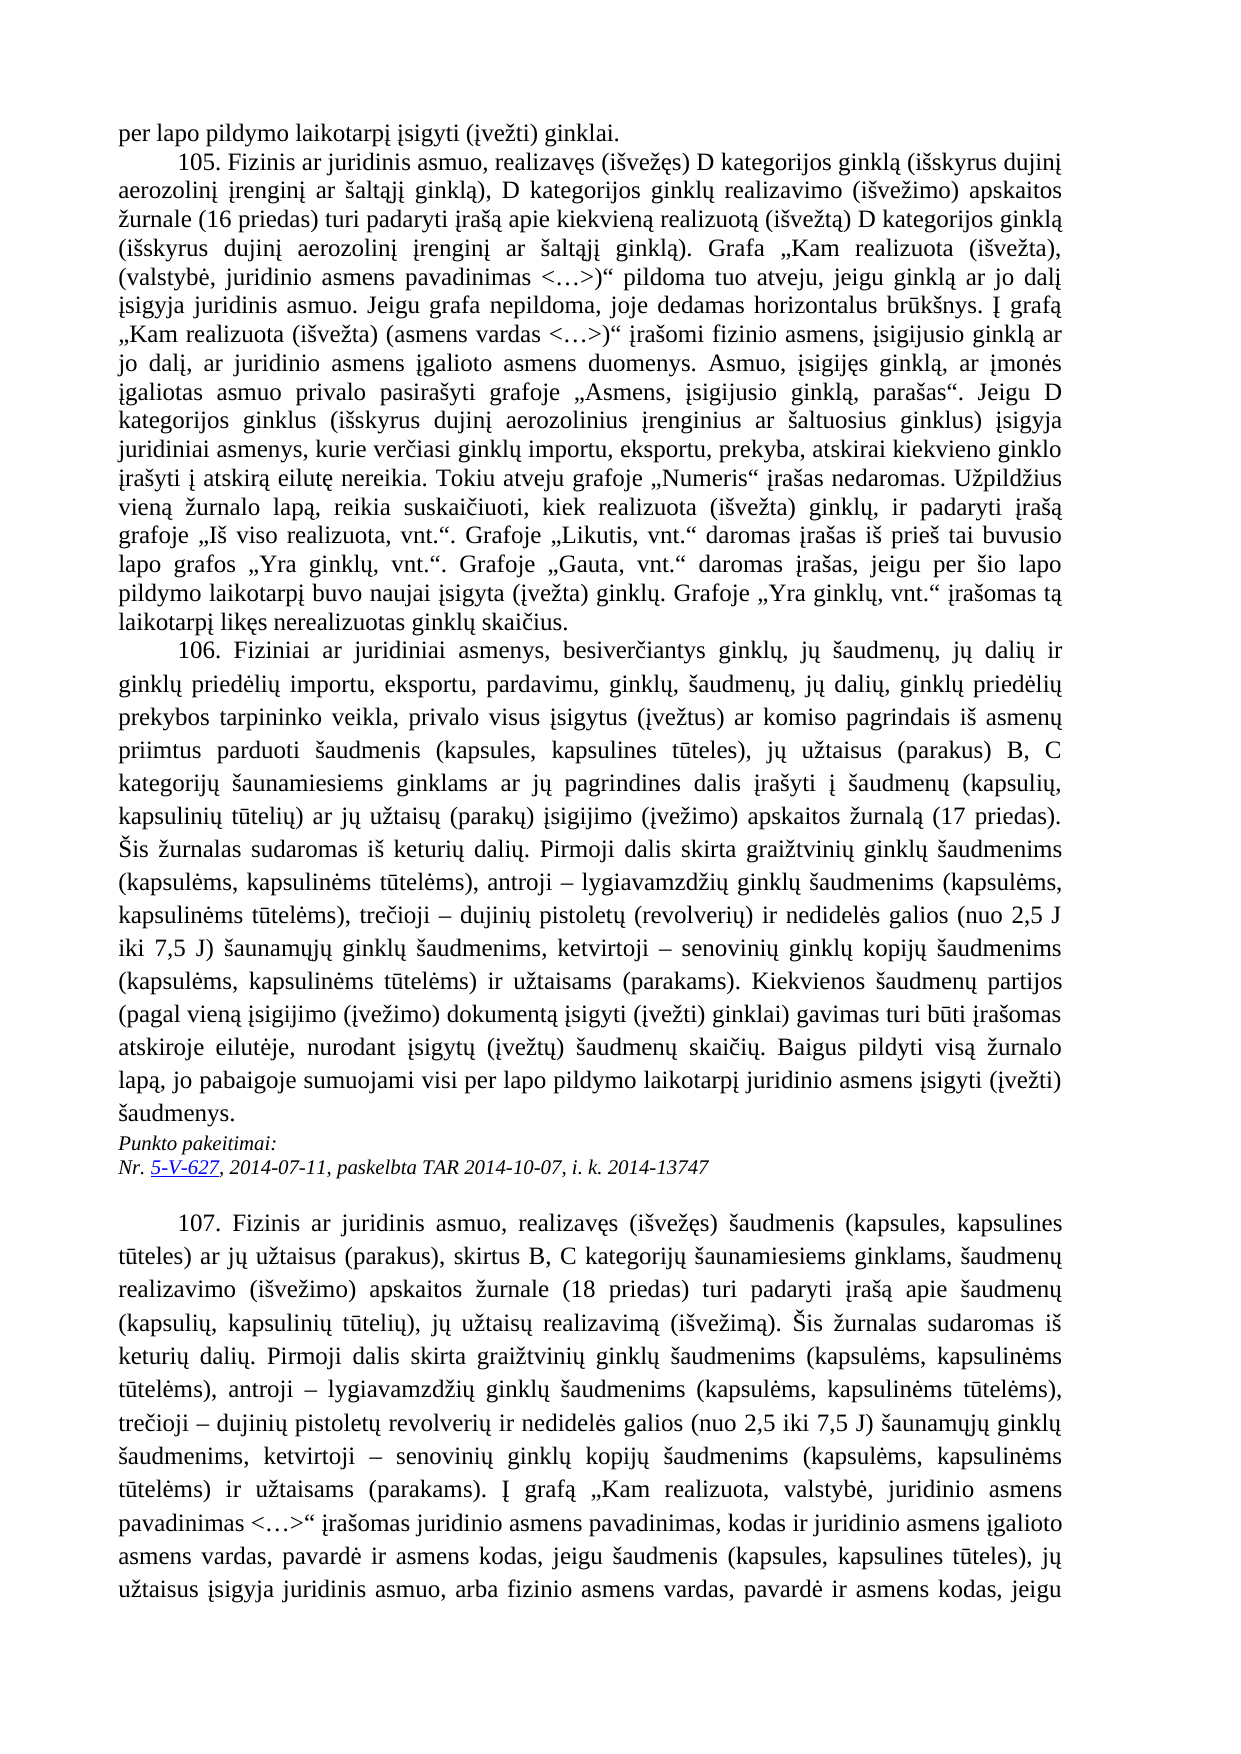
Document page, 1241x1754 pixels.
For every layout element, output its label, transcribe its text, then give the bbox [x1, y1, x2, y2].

text Nr. 5-V-627, 2014-07-11, paskelbta TAR 2014-10-07, i. k. 2014-13747 [118, 1155, 1063, 1179]
text Punkto pakeitimai: [118, 1131, 1063, 1155]
text 106. Fiziniai ar juridiniai asmenys, besiverčiantys ginklų, jų šaudmenų, jų dalių ir ginklų priedėlių importu, eksportu, pardavimu, ginklų, šaudmenų, jų dalių, ginklų priedėlių prekybos tarpininko veikla, privalo visus įsigytus (įvežtus) ar komiso pagrindais iš asmenų priimtus parduoti šaudmenis (kapsules, kapsulines tūteles), jų užtaisus (parakus) B, C kategorijų šaunamiesiems ginklams ar jų pagrindines dalis įrašyti į šaudmenų (kapsulių, kapsulinių tūtelių) ar jų užtaisų (parakų) įsigijimo (įvežimo) apskaitos žurnalą (17 priedas). Šis žurnalas sudaromas iš keturių dalių. Pirmoji dalis skirta graižtvinių ginklų šaudmenims (kapsulėms, kapsulinėms tūtelėms), antroji – lygiavamzdžių ginklų šaudmenims (kapsulėms, kapsulinėms tūtelėms), trečioji – dujinių pistoletų (revolverių) ir nedidelės galios (nuo 2,5 J iki 7,5 J) šaunamųjų ginklų šaudmenims, ketvirtoji – senovinių ginklų kopijų šaudmenims (kapsulėms, kapsulinėms tūtelėms) ir užtaisams (parakams). Kiekvienos šaudmenų partijos (pagal vieną įsigijimo (įvežimo) dokumentą įsigyti (įvežti) ginklai) gavimas turi būti įrašomas atskiroje eilutėje, nurodant įsigytų (įvežtų) šaudmenų skaičių. Baigus pildyti visą žurnalo lapą, jo pabaigoje sumuojami visi per lapo pildymo laikotarpį juridinio asmens įsigyti (įvežti) šaudmenys. [118, 636, 1063, 1127]
text 105. Fizinis ar juridinis asmuo, realizavęs (išvežęs) D kategorijos ginklą (išskyrus dujinį aerozolinį įrenginį ar šaltąjį ginklą), D kategorijos ginklų realizavimo (išvežimo) apskaitos žurnale (16 priedas) turi padaryti įrašą apie kiekvieną realizuotą (išvežtą) D kategorijos ginklą (išskyrus dujinį aerozolinį įrenginį ar šaltąjį ginklą). Grafa „Kam realizuota (išvežta), (valstybė, juridinio asmens pavadinimas <…>)“ pildoma tuo atveju, jeigu ginklą ar jo dalį įsigyja juridinis asmuo. Jeigu grafa nepildoma, joje dedamas horizontalus brūkšnys. Į grafą „Kam realizuota (išvežta) (asmens vardas <…>)“ įrašomi fizinio asmens, įsigijusio ginklą ar jo dalį, ar juridinio asmens įgalioto asmens duomenys. Asmuo, įsigijęs ginklą, ar įmonės įgaliotas asmuo privalo pasirašyti grafoje „Asmens, įsigijusio ginklą, parašas“. Jeigu D kategorijos ginklus (išskyrus dujinį aerozolinius įrenginius ar šaltuosius ginklus) įsigyja juridiniai asmenys, kurie verčiasi ginklų importu, eksportu, prekyba, atskirai kiekvieno ginklo įrašyti į atskirą eilutę nereikia. Tokiu atveju grafoje „Numeris“ įrašas nedaromas. Užpildžius vieną žurnalo lapą, reikia suskaičiuoti, kiek realizuota (išvežta) ginklų, ir padaryti įrašą grafoje „Iš viso realizuota, vnt.“. Grafoje „Likutis, vnt.“ daromas įrašas iš prieš tai buvusio lapo grafos „Yra ginklų, vnt.“. Grafoje „Gauta, vnt.“ daromas įrašas, jeigu per šio lapo pildymo laikotarpį buvo naujai įsigyta (įvežta) ginklų. Grafoje „Yra ginklų, vnt.“ įrašomas tą laikotarpį likęs nerealizuotas ginklų skaičius. [118, 147, 1063, 636]
text 107. Fizinis ar juridinis asmuo, realizavęs (išvežęs) šaudmenis (kapsules, kapsulines tūteles) ar jų užtaisus (parakus), skirtus B, C kategorijų šaunamiesiems ginklams, šaudmenų realizavimo (išvežimo) apskaitos žurnale (18 priedas) turi padaryti įrašą apie šaudmenų (kapsulių, kapsulinių tūtelių), jų užtaisų realizavimą (išvežimą). Šis žurnalas sudaromas iš keturių dalių. Pirmoji dalis skirta graižtvinių ginklų šaudmenims (kapsulėms, kapsulinėms tūtelėms), antroji – lygiavamzdžių ginklų šaudmenims (kapsulėms, kapsulinėms tūtelėms), trečioji – dujinių pistoletų revolverių ir nedidelės galios (nuo 2,5 iki 7,5 J) šaunamųjų ginklų šaudmenims, ketvirtoji – senovinių ginklų kopijų šaudmenims (kapsulėms, kapsulinėms tūtelėms) ir užtaisams (parakams). Į grafą „Kam realizuota, valstybė, juridinio asmens pavadinimas <…>“ įrašomas juridinio asmens pavadinimas, kodas ir juridinio asmens įgalioto asmens vardas, pavardė ir asmens kodas, jeigu šaudmenis (kapsules, kapsulines tūteles), jų užtaisus įsigyja juridinis asmuo, arba fizinio asmens vardas, pavardė ir asmens kodas, jeigu [118, 1208, 1063, 1603]
text per lapo pildymo laikotarpį įsigyti (įvežti) ginklai. [118, 118, 1063, 147]
